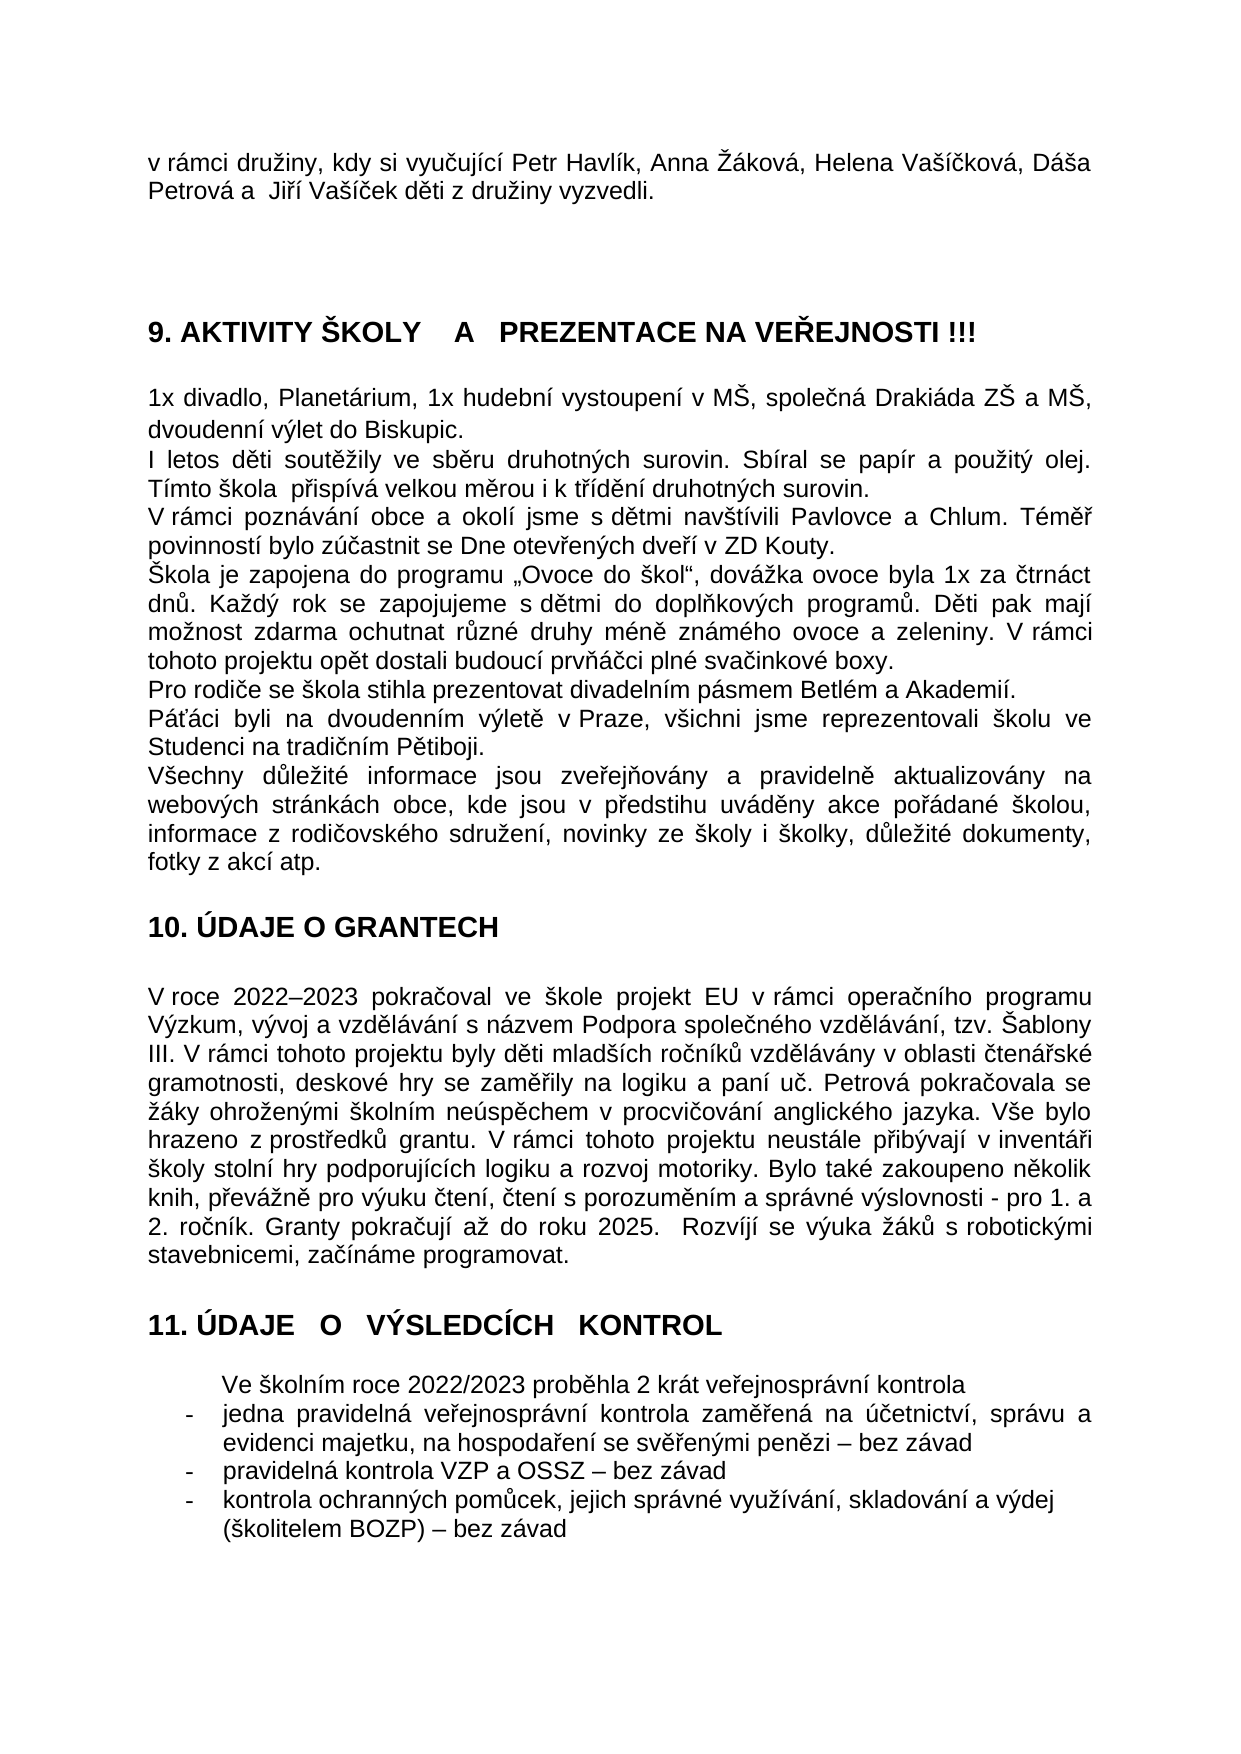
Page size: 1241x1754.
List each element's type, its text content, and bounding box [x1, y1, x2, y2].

text Škola je zapojena do programu „Ovoce do škol“, dovážka ovoce byla 1x za čtrnáct dnů. Každý rok se zapojujeme s dětmi do doplňkových programů. Děti pak mají možnost zdarma ochutnat různé druhy méně známého ovoce a zeleniny. V rámci tohoto projektu opět dostali budoucí prvňáčci plné svačinkové boxy. [148, 560, 1093, 675]
text 10. ÚDAJE O GRANTECH [148, 910, 1093, 943]
text Páťáci byli na dvoudenním výletě v Praze, všichni jsme reprezentovali školu ve Studenci na tradičním Pětiboji. [148, 704, 1093, 761]
text I letos děti soutěžily ve sběru druhotných surovin. Sbíral se papír a použitý olej. Tímto škola přispívá velkou měrou i k třídění druhotných surovin. [148, 445, 1093, 502]
list jedna pravidelná veřejnosprávní kontrola zaměřená na účetnictví, správu a evidenci majetku, na hospodaření se svěřenými penězi – bez závad [185, 1399, 1093, 1456]
text V rámci poznávání obce a okolí jsme s dětmi navštívili Pavlovce a Chlum. Téměř povinností bylo zúčastnit se Dne otevřených dveří v ZD Kouty. [148, 502, 1093, 560]
text 9. AKTIVITY ŠKOLY A PREZENTACE NA VEŘEJNOSTI !!! [148, 316, 1093, 349]
text Ve školním roce 2022/2023 proběhla 2 krát veřejnosprávní kontrola [148, 1370, 1093, 1399]
text v rámci družiny, kdy si vyučující Petr Havlík, Anna Žáková, Helena Vašíčková, Dáša Petrová a Jiří Vašíček děti z družiny vyzvedli. [148, 148, 1093, 205]
text Pro rodiče se škola stihla prezentovat divadelním pásmem Betlém a Akademií. [148, 675, 1093, 704]
text 11. ÚDAJE O VÝSLEDCÍCH KONTROL [148, 1308, 1093, 1341]
text V roce 2022–2023 pokračoval ve škole projekt EU v rámci operačního programu Výzkum, vývoj a vzdělávání s názvem Podpora společného vzdělávání, tzv. Šablony III. V rámci tohoto projektu byly děti mladších ročníků vzdělávány v oblasti čtenářské gramotnosti, deskové hry se zaměřily na logiku a paní uč. Petrová pokračovala se žáky ohroženými školním neúspěchem v procvičování anglického jazyka. Vše bylo hrazeno z prostředků grantu. V rámci tohoto projektu neustále přibývají v inventáři školy stolní hry podporujících logiku a rozvoj motoriky. Bylo také zakoupeno několik knih, převážně pro výuku čtení, čtení s porozuměním a správné výslovnosti - pro 1. a 2. ročník. Granty pokračují až do roku 2025. Rozvíjí se výuka žáků s robotickými stavebnicemi, začínáme programovat. [148, 982, 1093, 1269]
list pravidelná kontrola VZP a OSSZ – bez závad [185, 1456, 1093, 1485]
text Všechny důležité informace jsou zveřejňovány a pravidelně aktualizovány na webových stránkách obce, kde jsou v předstihu uváděny akce pořádané školou, informace z rodičovského sdružení, novinky ze školy i školky, důležité dokumenty, fotky z akcí atp. [148, 761, 1093, 876]
text 1x divadlo, Planetárium, 1x hudební vystoupení v MŠ, společná Drakiáda ZŠ a MŠ, dvoudenní výlet do Biskupic. [148, 383, 1093, 445]
text (školitelem BOZP) – bez závad [223, 1514, 1093, 1543]
list kontrola ochranných pomůcek, jejich správné využívání, skladování a výdej [185, 1485, 1093, 1514]
